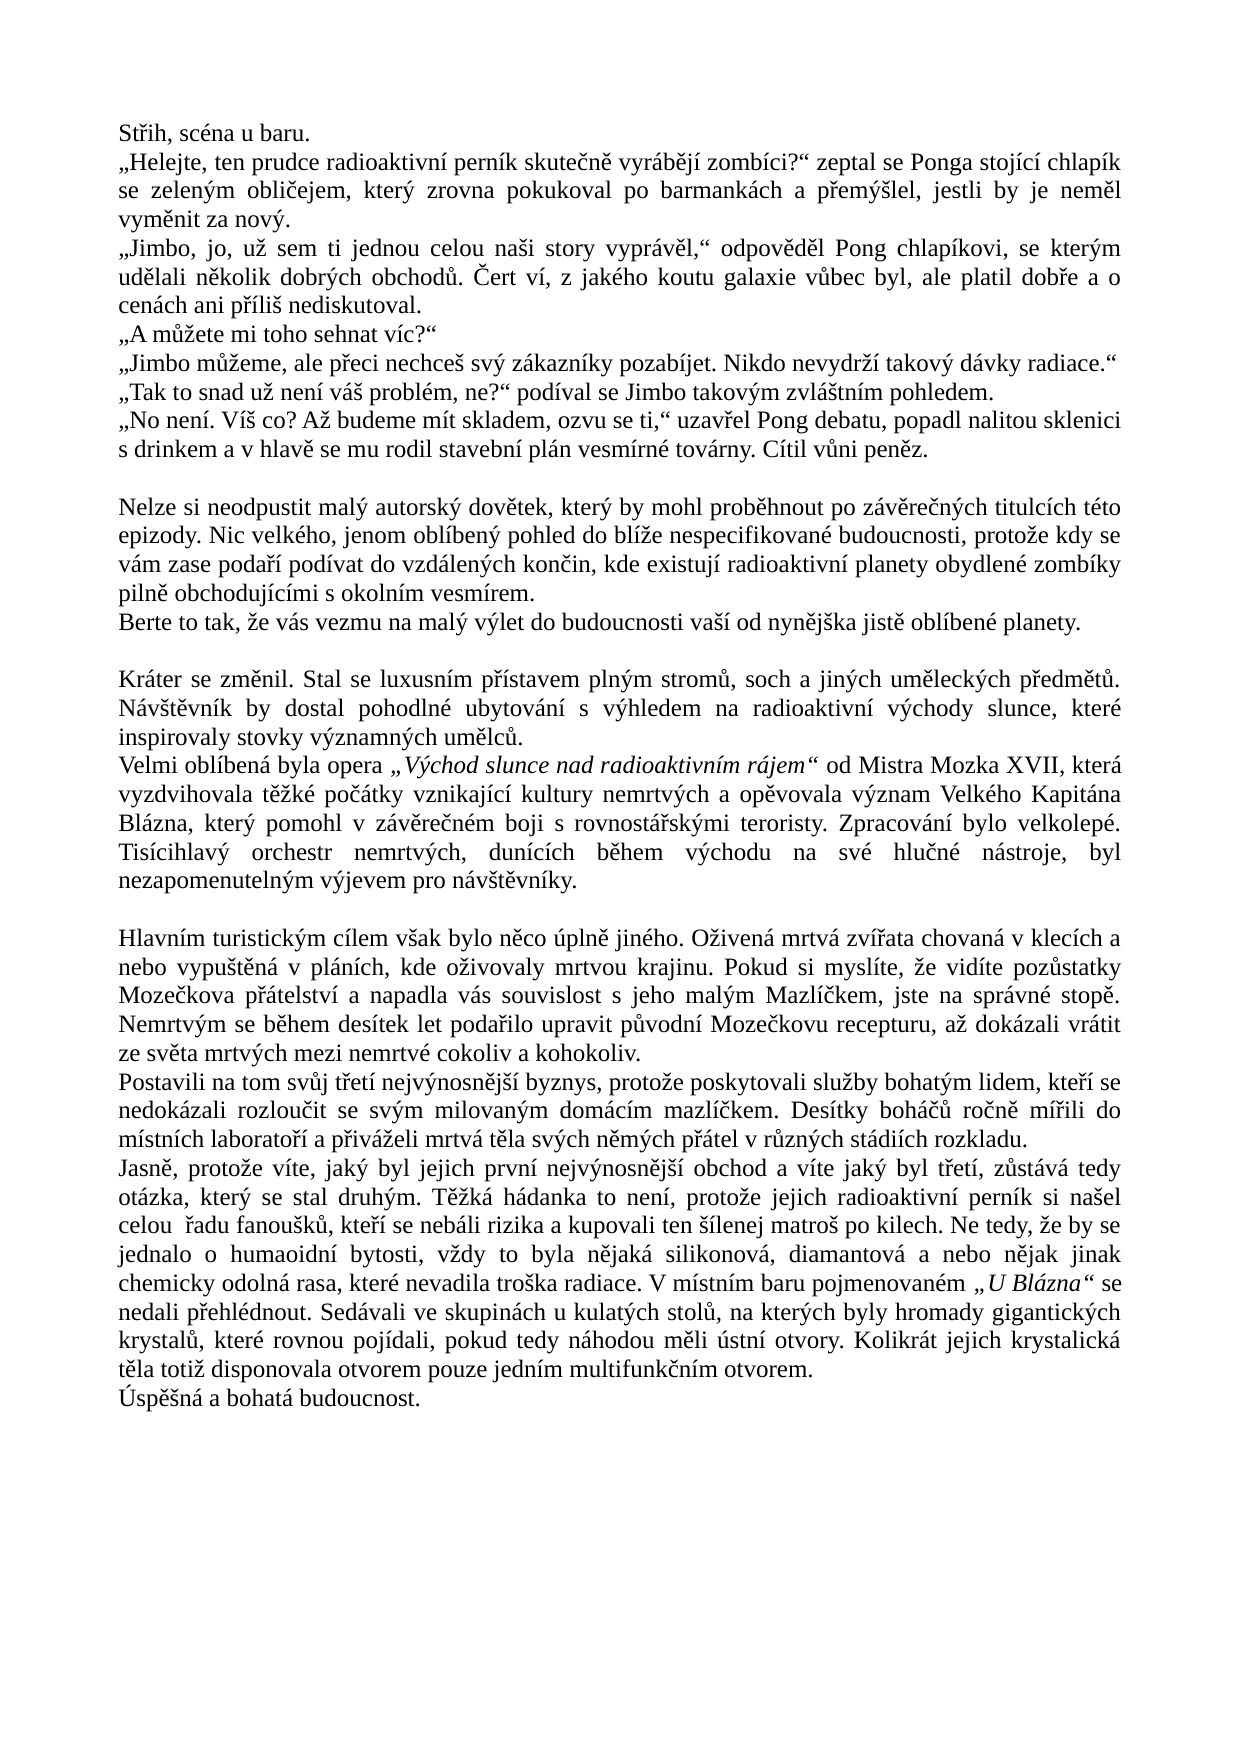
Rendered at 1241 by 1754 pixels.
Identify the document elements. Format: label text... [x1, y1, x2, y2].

text Kráter se změnil. Stal se luxusním přístavem plným stromů, soch a jiných uměleckých předmětů. Návštěvník by dostal pohodlné ubytování s výhledem na radioaktivní východy slunce, které inspirovaly stovky významných umělců. [118, 664, 1122, 751]
text „No není. Víš co? Až budeme mít skladem, ozvu se ti,“ uzavřel Pong debatu, popadl nalitou sklenici s drinkem a v hlavě se mu rodil stavební plán vesmírné továrny. Cítil vůni peněz. [118, 406, 1122, 463]
text Jasně, protože víte, jaký byl jejich první nejvýnosnější obchod a víte jaký byl třetí, zůstává tedy otázka, který se stal druhým. Těžká hádanka to není, protože jejich radioaktivní perník si našel celou řadu fanoušků, kteří se nebáli rizika a kupovali ten šílenej matroš po kilech. Ne tedy, že by se jednalo o humaoidní bytosti, vždy to byla nějaká silikonová, diamantová a nebo nějak jinak chemicky odolná rasa, které nevadila troška radiace. V místním baru pojmenovaném „U Blázna“ se nedali přehlédnout. Sedávali ve skupinách u kulatých stolů, na kterých byly hromady gigantických krystalů, které rovnou pojídali, pokud tedy náhodou měli ústní otvory. Kolikrát jejich krystalická těla totiž disponovala otvorem pouze jedním multifunkčním otvorem. [118, 1153, 1122, 1383]
text Nelze si neodpustit malý autorský dovětek, který by mohl proběhnout po závěrečných titulcích této epizody. Nic velkého, jenom oblíbený pohled do blíže nespecifikované budoucnosti, protože kdy se vám zase podaří podívat do vzdálených končin, kde existují radioaktivní planety obydlené zombíky pilně obchodujícími s okolním vesmírem. [118, 492, 1122, 607]
text „Jimbo, jo, už sem ti jednou celou naši story vyprávěl,“ odpověděl Pong chlapíkovi, se kterým udělali několik dobrých obchodů. Čert ví, z jakého koutu galaxie vůbec byl, ale platil dobře a o cenách ani příliš nediskutoval. [118, 233, 1122, 319]
text „Jimbo můžeme, ale přeci nechceš svý zákazníky pozabíjet. Nikdo nevydrží takový dávky radiace.“ [118, 348, 1122, 377]
text Úspěšná a bohatá budoucnost. [118, 1383, 1122, 1412]
text Velmi oblíbená byla opera „Východ slunce nad radioaktivním rájem“ od Mistra Mozka XVII, která vyzdvihovala těžké počátky vznikající kultury nemrtvých a opěvovala význam Velkého Kapitána Blázna, který pomohl v závěrečném boji s rovnostářskými teroristy. Zpracování bylo velkolepé. Tisícihlavý orchestr nemrtvých, dunících během východu na své hlučné nástroje, byl nezapomenutelným výjevem pro návštěvníky. [118, 751, 1122, 894]
text Střih, scéna u baru. [118, 118, 1122, 147]
text „Helejte, ten prudce radioaktivní perník skutečně vyrábějí zombíci?“ zeptal se Ponga stojící chlapík se zeleným obličejem, který zrovna pokukoval po barmankách a přemýšlel, jestli by je neměl vyměnit za nový. [118, 147, 1122, 233]
text „A můžete mi toho sehnat víc?“ [118, 319, 1122, 348]
text „Tak to snad už není váš problém, ne?“ podíval se Jimbo takovým zvláštním pohledem. [118, 377, 1122, 406]
text Hlavním turistickým cílem však bylo něco úplně jiného. Oživená mrtvá zvířata chovaná v klecích a nebo vypuštěná v pláních, kde oživovaly mrtvou krajinu. Pokud si myslíte, že vidíte pozůstatky Mozečkova přátelství a napadla vás souvislost s jeho malým Mazlíčkem, jste na správné stopě. Nemrtvým se během desítek let podařilo upravit původní Mozečkovu recepturu, až dokázali vrátit ze světa mrtvých mezi nemrtvé cokoliv a kohokoliv. [118, 923, 1122, 1067]
text Berte to tak, že vás vezmu na malý výlet do budoucnosti vaší od nynějška jistě oblíbené planety. [118, 607, 1122, 636]
text Postavili na tom svůj třetí nejvýnosnější byznys, protože poskytovali služby bohatým lidem, kteří se nedokázali rozloučit se svým milovaným domácím mazlíčkem. Desítky boháčů ročně mířili do místních laboratoří a přiváželi mrtvá těla svých němých přátel v různých stádiích rozkladu. [118, 1067, 1122, 1153]
